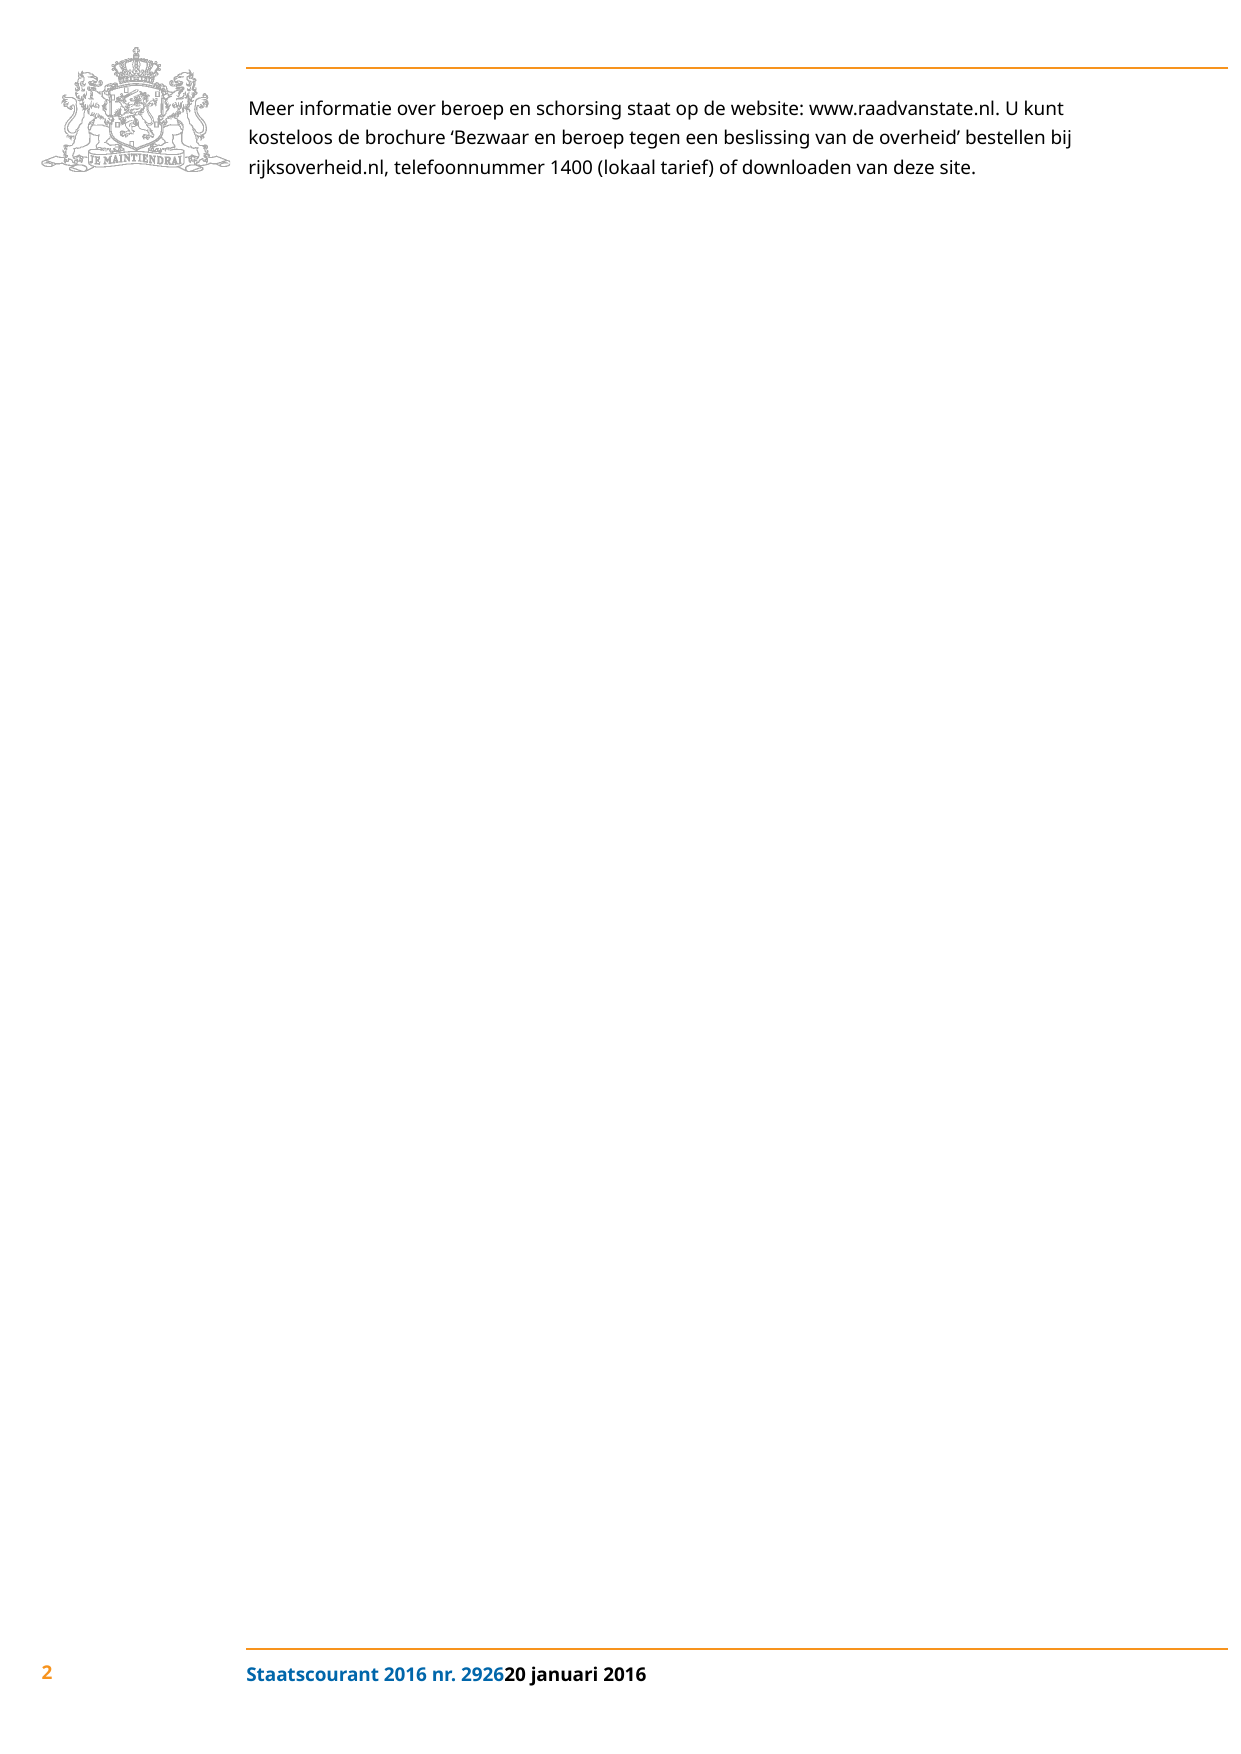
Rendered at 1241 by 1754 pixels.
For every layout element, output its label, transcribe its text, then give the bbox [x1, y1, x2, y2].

text Meer informatie over beroep en schorsing staat op de website: www.raadvanstate.nl. U kunt kosteloos de brochure ‘Bezwaar en beroep tegen een beslissing van de overheid’ bestellen bij rijksoverheid.nl, telefoonnummer 1400 (lokaal tarief) of downloaden van deze site. [248, 95, 1152, 180]
picture [41, 47, 231, 172]
